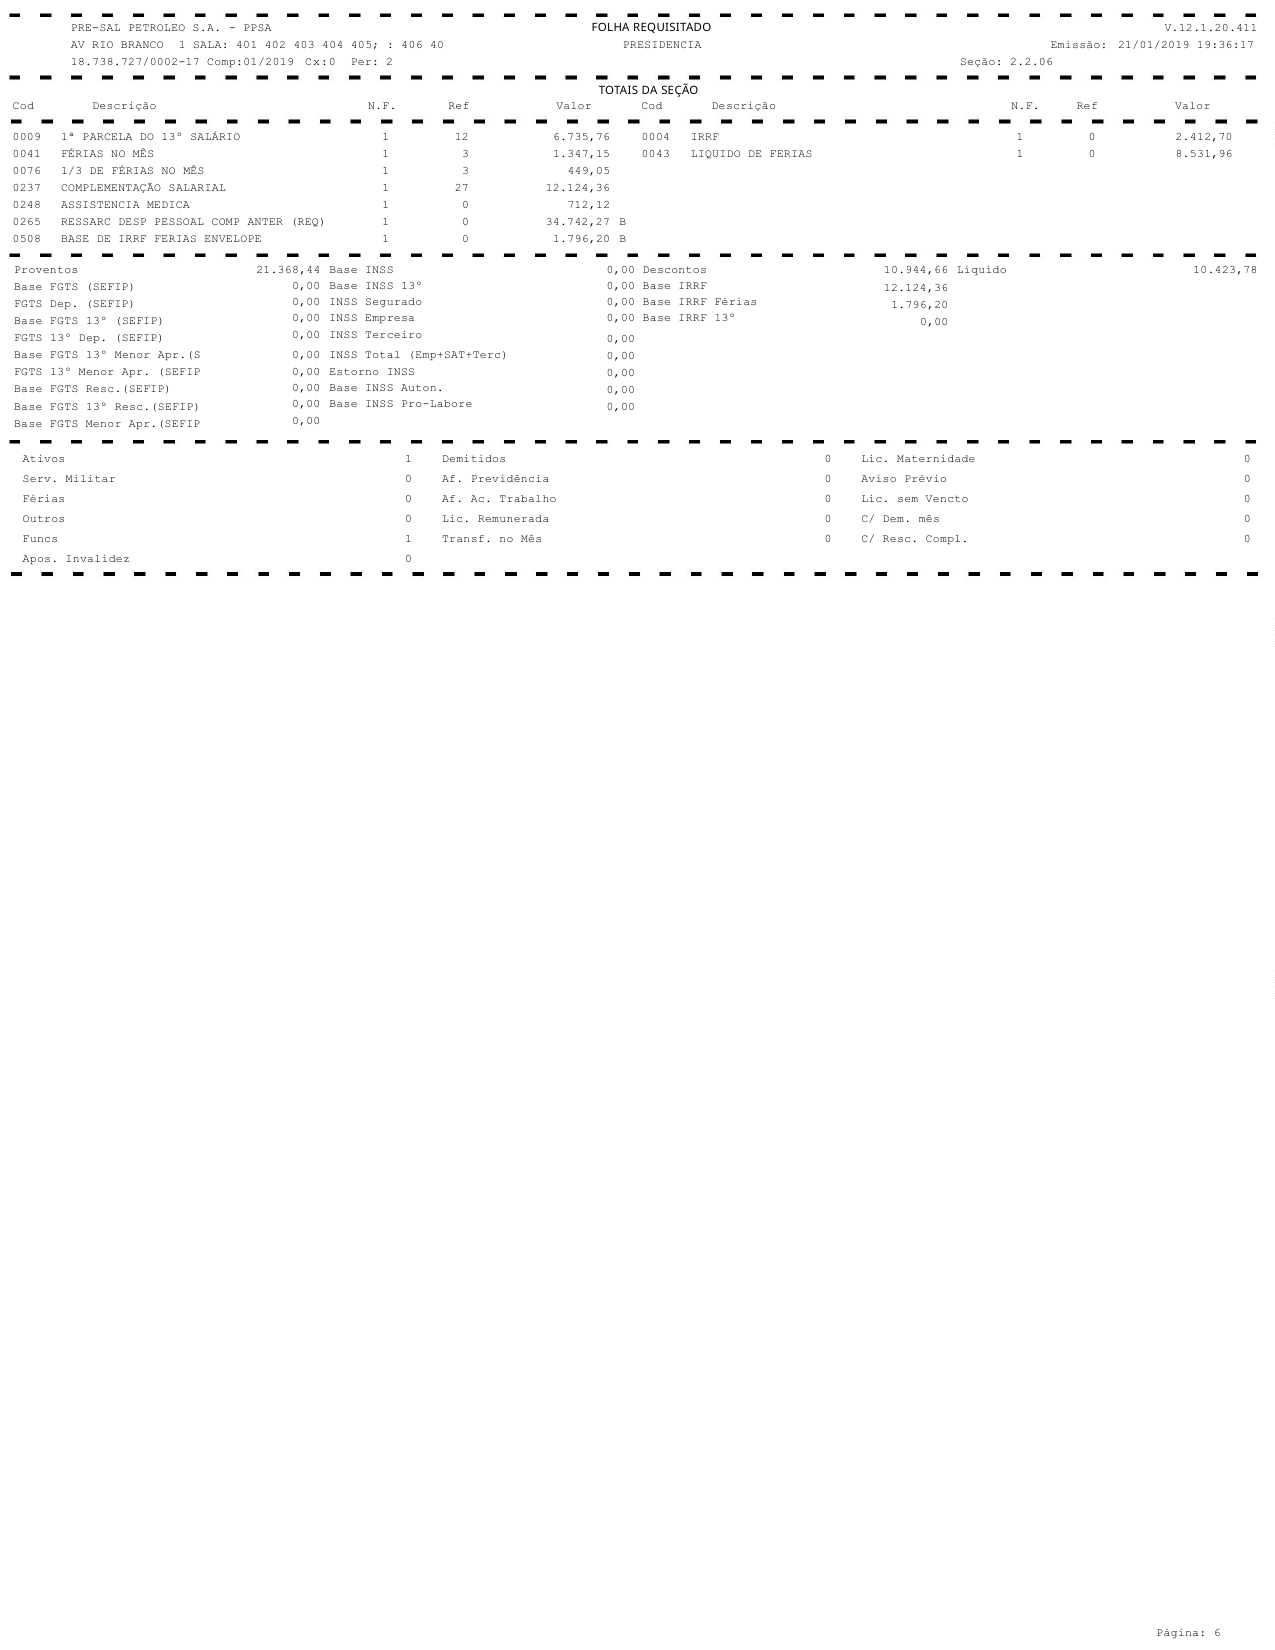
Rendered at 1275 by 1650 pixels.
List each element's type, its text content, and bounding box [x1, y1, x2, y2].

text Descrição [711, 98, 793, 112]
text 0,00 Estorno INSS [292, 364, 534, 378]
text 34.742,27 B [546, 215, 643, 228]
text 12.124,36 [884, 280, 966, 294]
text Af. Ac. Trabalho [442, 491, 574, 505]
text Base FGTS Resc.(SEFIP) [14, 382, 226, 396]
text 0 [405, 511, 429, 525]
text Funcs [22, 531, 76, 545]
text 27 [454, 181, 486, 194]
text 041 [19, 146, 58, 160]
text Base FGTS Menor Apr.(SEFIP [14, 416, 226, 430]
text 0,00 Base INSS Pro-Labore [292, 397, 534, 410]
text 1 [382, 163, 406, 177]
text 508 [19, 232, 58, 245]
text 0 [1088, 129, 1113, 143]
text 8.531,96 [1175, 146, 1250, 160]
text 10.423,78 [1193, 263, 1275, 277]
text Lic. Maternidade [861, 451, 993, 465]
text 0,00 [606, 332, 652, 345]
text 1 [382, 146, 406, 160]
text 0043 [641, 146, 687, 160]
text 0 [824, 471, 849, 485]
text Férias [22, 491, 133, 505]
text 1 [405, 531, 429, 545]
text 0,00 Base IRRF Férias [606, 295, 780, 308]
text 0,00 Base IRRF 13º [606, 311, 780, 324]
text N.F. [1011, 98, 1057, 112]
text 265 [19, 215, 58, 228]
text 0 [405, 471, 429, 485]
text AV RIO BRANCO 1 SALA: 401 402 403 404 405; : 406 40 [71, 37, 469, 51]
text 0 [462, 198, 486, 211]
text Transf. no Mês [442, 531, 574, 545]
text 0 [462, 215, 486, 228]
text 0,00 INSS Segurado [292, 295, 448, 308]
text 1 [71, 54, 78, 68]
text Base FGTS 13º Resc.(SEFIP) [14, 399, 226, 413]
text 248 [19, 198, 58, 211]
text 0 [1244, 451, 1268, 465]
text 237 [19, 181, 58, 194]
text 0,00 INSS Empresa [292, 311, 448, 324]
text Base FGTS 13º Menor Apr.(S [14, 348, 226, 361]
text Cod [641, 98, 680, 112]
text 1.796,20 [891, 297, 966, 311]
text 1 [405, 451, 429, 465]
text FÉRIAS NO MÊS [61, 146, 266, 160]
text Outros [22, 511, 83, 525]
text COMPLEMENTAÇÃO SALARIAL [61, 181, 251, 194]
text Valor [1175, 98, 1228, 112]
text 6.735,76 [553, 129, 627, 143]
text 21.368,44 Base INSS [256, 262, 448, 276]
text 8.738.727/0002-17 Comp:01/2019 Cx:0 Per: 2 [78, 54, 414, 68]
text 0,00 Base INSS Auton. [292, 380, 534, 394]
text C/ Resc. Compl. [861, 531, 986, 545]
text 0,00 INSS Total (Emp+SAT+Terc) [292, 348, 534, 361]
text 1 [1016, 146, 1041, 160]
text FGTS 13º Menor Apr. (SEFIP [14, 365, 226, 378]
text 1 [382, 198, 406, 211]
text 0 [824, 451, 849, 465]
text 449,05 [567, 163, 627, 177]
text Base FGTS 13º (SEFIP) [14, 314, 226, 327]
text N.F. [368, 98, 414, 112]
text 2.412,70 [1175, 129, 1250, 143]
text 0,00 [606, 366, 652, 379]
text 076 [19, 163, 58, 177]
text RESSARC DESP PESSOAL COMP ANTER (REQ) [61, 215, 352, 228]
text Aviso Prévio [861, 471, 993, 485]
text 1.796,20 B [553, 232, 643, 246]
text 0 [1088, 146, 1113, 160]
text ASSISTENCIA MEDICA [61, 198, 251, 211]
text BASE DE IRRF FERIAS ENVELOPE [61, 232, 352, 246]
text FGTS Dep. (SEFIP) [14, 297, 154, 310]
text LIQUIDO DE FERIAS [691, 146, 831, 160]
text 12 [454, 129, 486, 143]
text 12.124,36 [546, 181, 627, 194]
text 0,00 Base INSS 13º [292, 278, 448, 292]
text 21/01/2019 19:36:17 [1118, 37, 1275, 51]
text 10.944,66 Líquido [884, 262, 1025, 276]
text 0 [405, 491, 429, 505]
text 0 [405, 551, 429, 565]
text 0 [12, 181, 19, 194]
text 0 [12, 146, 19, 160]
text 0 [1244, 511, 1268, 525]
text Ref [1076, 98, 1125, 112]
text 1ª PARCELA DO 13º SALÁRIO [61, 129, 266, 143]
text 0 [12, 163, 19, 177]
text 0 [824, 491, 849, 505]
text 712,12 [567, 198, 627, 211]
text Apos. Invalidez [22, 551, 147, 565]
text Demitidos [442, 451, 524, 465]
text IRRF [691, 129, 831, 143]
text Lic. Remunerada [442, 511, 574, 525]
text 0,00 [292, 414, 534, 427]
text Página: 6 [1156, 1626, 1237, 1639]
text 1 [382, 181, 406, 194]
text Valor [556, 98, 609, 112]
text 0004 [641, 129, 687, 143]
text 0,00 [606, 349, 652, 362]
text 0 [12, 232, 19, 245]
text 0 [12, 129, 19, 143]
text Emissão: [1050, 37, 1118, 51]
text Descrição [92, 98, 174, 112]
text FOLHA REQUISITADO [591, 20, 732, 34]
text 0 [824, 511, 849, 525]
text 0 [1244, 531, 1268, 545]
text 0 [1244, 471, 1268, 485]
text PRE-SAL PETROLEO S.A. - PPSA [71, 20, 297, 34]
text 1/3 DE FÉRIAS NO MÊS [61, 163, 226, 177]
text Proventos [14, 262, 96, 276]
text Cod [12, 98, 51, 112]
picture [0, 0, 1275, 1650]
text 1 [1016, 129, 1041, 143]
text Af. Previdência [442, 471, 574, 485]
text 3 [462, 146, 486, 160]
text C/ Dem. mês [861, 511, 986, 525]
text Base FGTS (SEFIP) [14, 279, 154, 293]
text 1 [382, 215, 406, 228]
text 1 [382, 129, 406, 143]
text Seção: 2.2.06 [960, 54, 1070, 68]
text Ref [448, 98, 487, 112]
text 0,00 Descontos [606, 262, 780, 276]
text 1 [382, 232, 406, 245]
text FGTS 13º Dep. (SEFIP) [14, 331, 226, 344]
text 3 [462, 163, 486, 177]
text 0 [12, 198, 19, 211]
text Serv. Militar [22, 471, 133, 485]
text 0 [824, 531, 849, 545]
text 009 [19, 129, 58, 143]
text V.12.1.20.411 [1164, 20, 1275, 34]
text 0,00 Base IRRF [606, 278, 780, 292]
text Lic. sem Vencto [861, 491, 986, 505]
text 0,00 [920, 314, 966, 328]
text 0,00 [606, 400, 652, 413]
text 0,00 [606, 383, 652, 396]
text 0,00 INSS Terceiro [292, 327, 448, 341]
text 0 [462, 232, 486, 246]
text 1.347,15 [553, 146, 627, 160]
text PRESIDENCIA [623, 37, 719, 51]
text 0 [12, 215, 19, 228]
text 0 [1244, 491, 1268, 505]
text TOTAIS DA SEÇÃO [598, 84, 723, 97]
text Ativos [22, 451, 83, 465]
